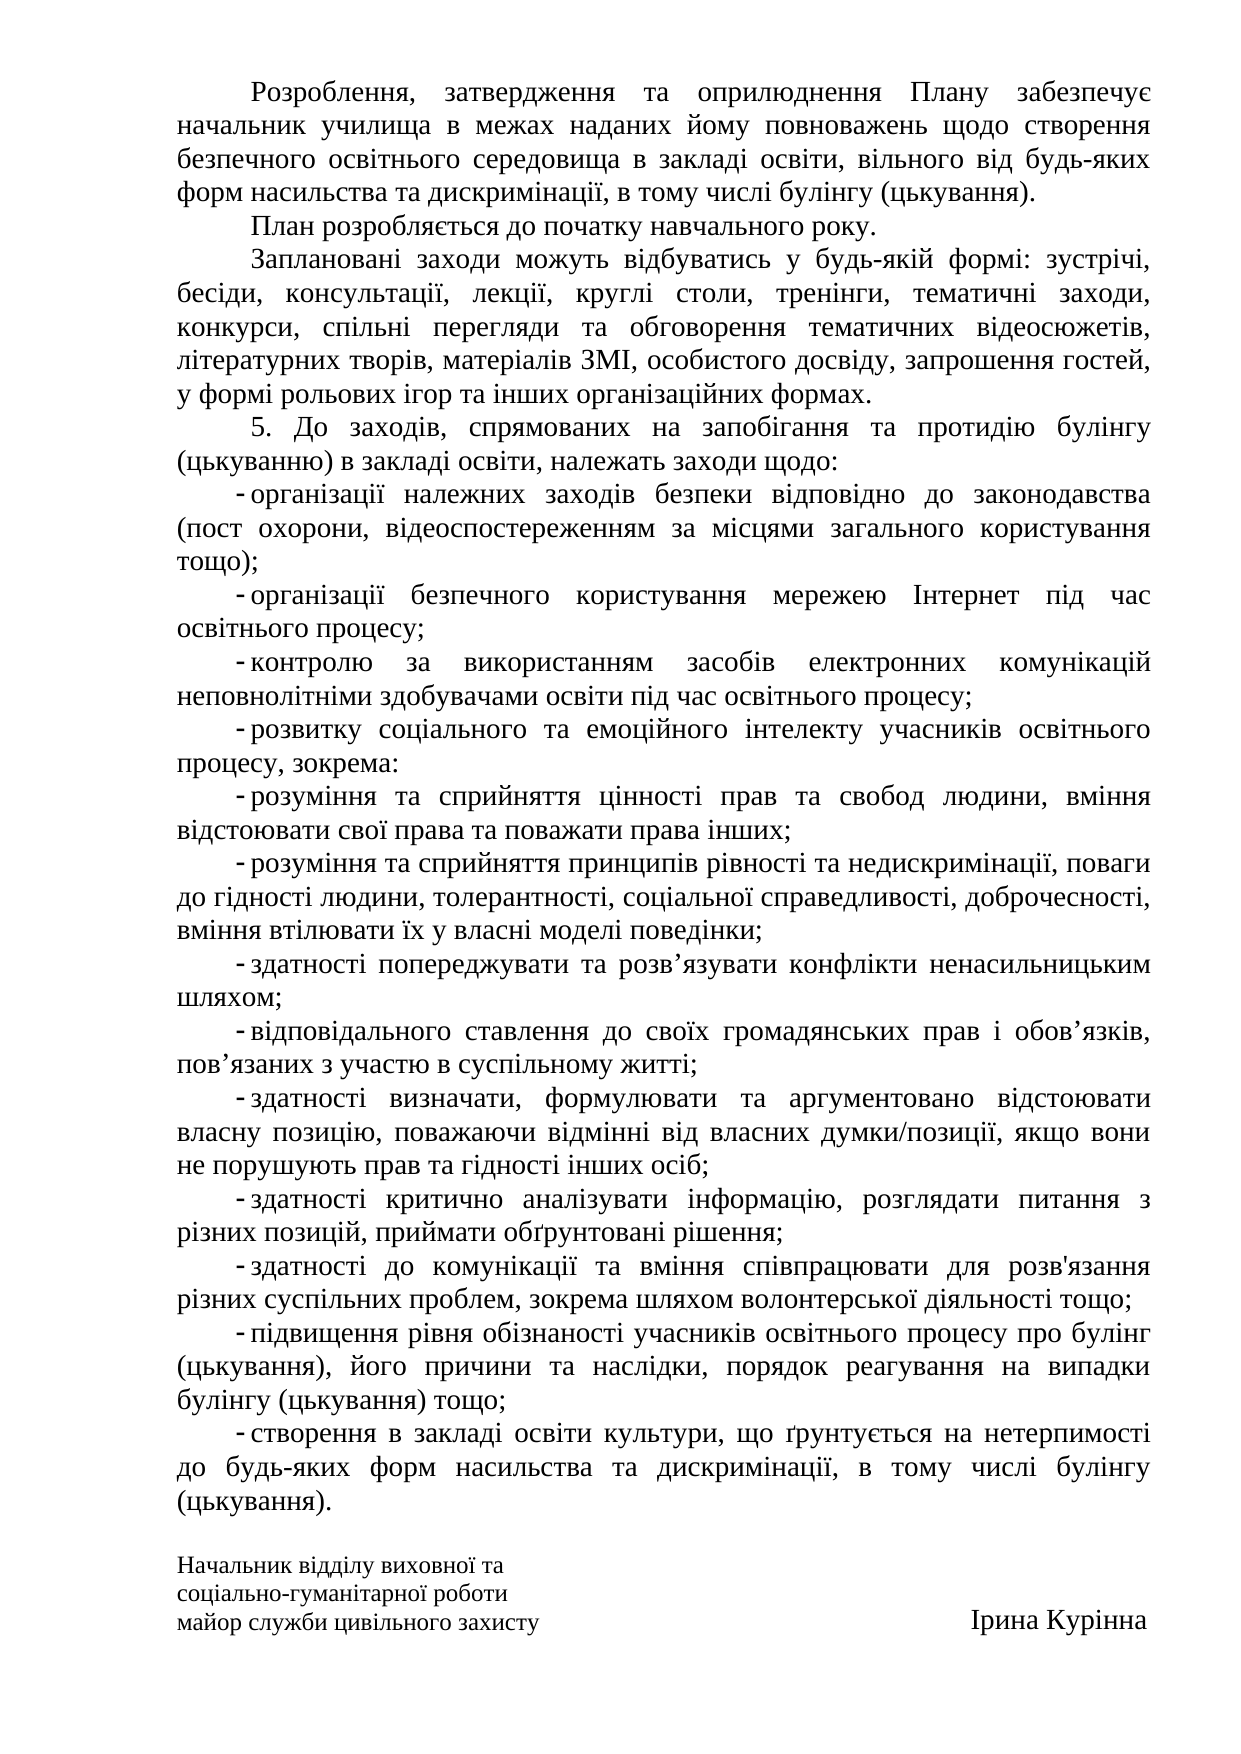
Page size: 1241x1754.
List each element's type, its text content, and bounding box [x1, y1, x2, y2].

table_header Начальник відділу виховної та соціально-гуманітарної роботи майор служби цивільного захисту [177, 1550, 664, 1636]
list розуміння та сприйняття принципів рівності та недискримінації, поваги до гідності людини, толерантності, соціальної справедливості, доброчесності, вміння втілювати їх у власні моделі поведінки; [177, 845, 1152, 946]
list організації безпечного користування мережею Інтернет під час освітнього процесу; [177, 577, 1152, 644]
text План розробляється до початку навчального року. [177, 208, 1152, 242]
list розвитку соціального та емоційного інтелекту учасників освітнього процесу, зокрема: [177, 711, 1152, 778]
list розуміння та сприйняття цінності прав та свобод людини, вміння відстоювати свої права та поважати права інших; [177, 778, 1152, 845]
list здатності визначати, формулювати та аргументовано відстоювати власну позицію, поважаючи відмінні від власних думки/позиції, якщо вони не порушують прав та гідності інших осіб; [177, 1080, 1152, 1181]
list створення в закладі освіти культури, що ґрунтується на нетерпимості до будь-яких форм насильства та дискримінації, в тому числі булінгу (цькування). [177, 1416, 1152, 1516]
list організації належних заходів безпеки відповідно до законодавства (пост охорони, відеоспостереженням за місцями загального користування тощо); [177, 476, 1152, 577]
text 5. До заходів, спрямованих на запобігання та протидію булінгу (цькуванню) в закладі освіти, належать заходи щодо: [177, 409, 1152, 476]
list здатності до комунікації та вміння співпрацювати для розв'язання різних суспільних проблем, зокрема шляхом волонтерської діяльності тощо; [177, 1248, 1152, 1315]
table_header Ірина Курінна [664, 1550, 1152, 1636]
list здатності критично аналізувати інформацію, розглядати питання з різних позицій, приймати обґрунтовані рішення; [177, 1181, 1152, 1248]
list контролю за використанням засобів електронних комунікацій неповнолітніми здобувачами освіти під час освітнього процесу; [177, 644, 1152, 711]
list відповідального ставлення до своїх громадянських прав і обов’язків, пов’язаних з участю в суспільному житті; [177, 1013, 1152, 1080]
list підвищення рівня обізнаності учасників освітнього процесу про булінг (цькування), його причини та наслідки, порядок реагування на випадки булінгу (цькування) тощо; [177, 1315, 1152, 1416]
list здатності попереджувати та розв’язувати конфлікти ненасильницьким шляхом; [177, 946, 1152, 1013]
text Заплановані заходи можуть відбуватись у будь-якій формі: зустрічі, бесіди, консультації, лекції, круглі столи, тренінги, тематичні заходи, конкурси, спільні перегляди та обговорення тематичних відеосюжетів, літературних творів, матеріалів ЗМІ, особистого досвіду, запрошення гостей, у формі рольових ігор та інших організаційних формах. [177, 242, 1152, 409]
text Розроблення, затвердження та оприлюднення Плану забезпечує начальник училища в межах наданих йому повноважень щодо створення безпечного освітнього середовища в закладі освіти, вільного від будь-яких форм насильства та дискримінації, в тому числі булінгу (цькування). [177, 74, 1152, 208]
